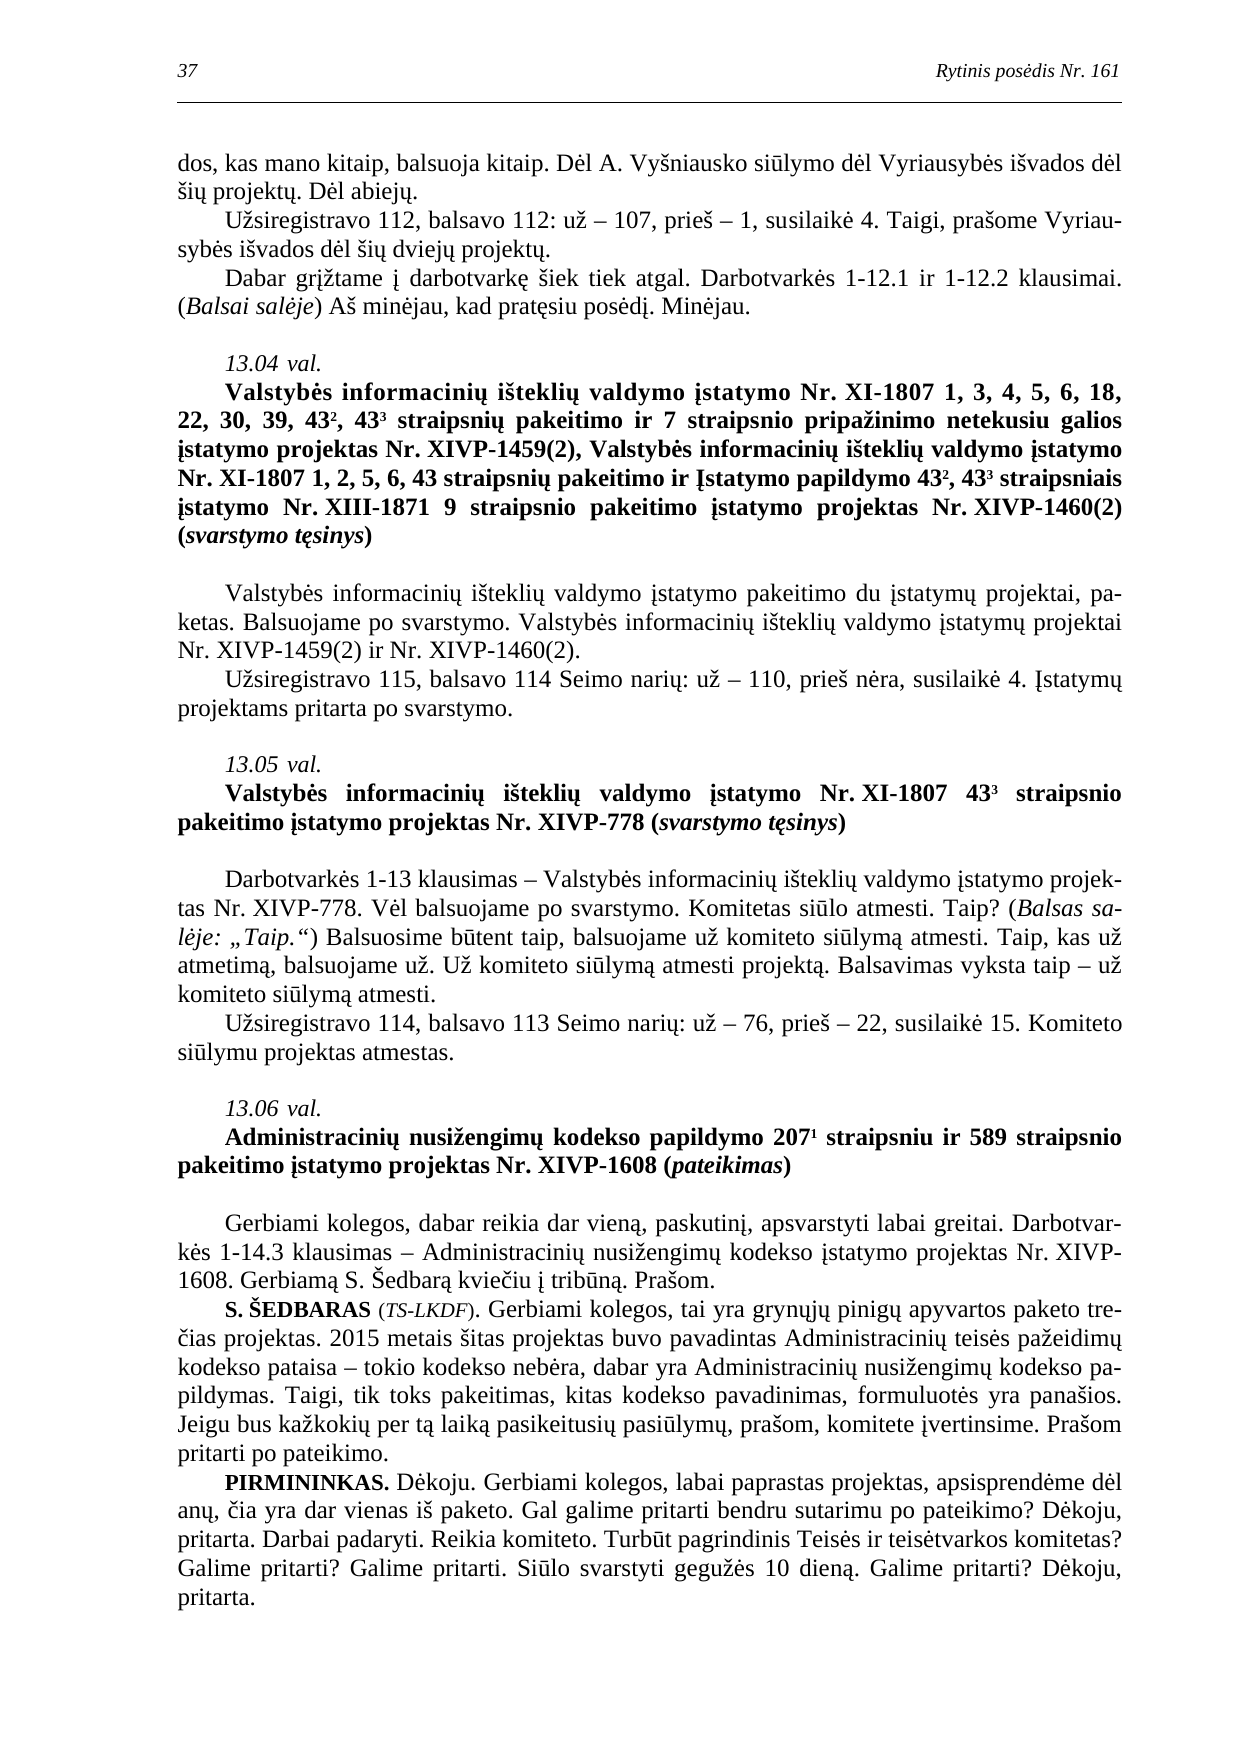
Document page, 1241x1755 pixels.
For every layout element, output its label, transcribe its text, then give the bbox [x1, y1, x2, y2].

text Vals­ty­bės in­for­ma­ci­nių iš­tek­lių val­dy­mo įsta­ty­mo Nr. XI-1807 433 straips­nio pakeiti­mo įsta­ty­mo pro­jek­tas Nr. XIVP-778 (svars­ty­mo tę­si­nys) [177, 778, 1122, 835]
text Ad­mi­nist­ra­ci­nių nu­si­žen­gi­mų ko­dek­so pa­pil­dy­mo 2071 straips­niu ir 589 straips­nio pa­kei­ti­mo įsta­ty­mo pro­jek­tas Nr. XIVP-1608 (pa­tei­ki­mas) [177, 1122, 1122, 1179]
text Dar­bo­tvarkės 1-13 klau­si­mas – Vals­ty­bės in­for­ma­ci­nių iš­tek­lių val­dy­mo įsta­ty­mo pro­jek­tas Nr. XIVP-778. Vėl bal­suo­ja­me po svars­ty­mo. Ko­mi­te­tas siū­lo at­mes­ti. Taip? (Bal­sas sa­lėje: „Taip.“) Bal­suo­si­me bū­tent taip, bal­suo­ja­me už ko­mi­te­to siū­ly­mą at­mes­ti. Taip, kas už at­me­ti­mą, bal­suo­ja­me už. Už ko­mi­te­to siū­ly­mą at­mes­ti pro­jek­tą. Bal­sa­vi­mas vyks­ta taip – už ko­mi­te­to siū­ly­mą at­mes­ti. [177, 864, 1122, 1008]
text Vals­ty­bės in­for­ma­ci­nių iš­tek­lių val­dy­mo įsta­ty­mo Nr. XI-1807 1, 3, 4, 5, 6, 18, 22, 30, 39, 432, 433 straips­nių pa­kei­ti­mo ir 7 straips­nio pri­pa­ži­ni­mo ne­te­ku­siu ga­lios įstaty­mo pro­jek­tas Nr. XIVP-1459(2), Vals­ty­bės in­for­ma­ci­nių iš­tek­lių val­dy­mo įsta­ty­mo Nr. XI-1807 1, 2, 5, 6, 43 straips­nių pa­kei­ti­mo ir Įsta­ty­mo pa­pil­dy­mo 432, 433 straips­niais įsta­ty­mo Nr. XIII-1871 9 straips­nio pa­kei­ti­mo įsta­ty­mo pro­jek­tas Nr. XIVP-1460(2) (svars­ty­mo tę­si­nys) [177, 377, 1122, 549]
text 13.05 val. [224, 750, 1122, 778]
text Vals­ty­bės in­for­ma­ci­nių iš­tek­lių val­dy­mo įsta­ty­mo pa­kei­ti­mo du įsta­ty­mų pro­jek­tai, pa­ketas. Bal­suo­ja­me po svars­ty­mo. Vals­ty­bės in­for­ma­ci­nių iš­tek­lių val­dy­mo įsta­ty­mų pro­jek­tai Nr. XIVP-1459(2) ir Nr. XIVP-1460(2). [177, 578, 1122, 664]
text Už­si­re­gist­ra­vo 115, bal­sa­vo 114 Sei­mo na­rių: už – 110, prieš nė­ra, su­si­lai­kė 4. Įsta­ty­mų pro­jek­tams pri­tar­ta po svars­ty­mo. [177, 664, 1122, 722]
text PIRMININKAS. Dė­ko­ju. Ger­bia­mi ko­le­gos, la­bai pa­pras­tas pro­jek­tas, ap­si­spren­dė­me dėl anų, čia yra dar vie­nas iš pa­ke­to. Gal ga­li­me pri­tar­ti ben­dru su­ta­ri­mu po pa­tei­ki­mo? Dė­ko­ju, pri­tar­ta. Dar­bai pa­da­ry­ti. Rei­kia ko­mi­te­to. Tur­būt pa­grin­di­nis Tei­sės ir tei­sėt­var­kos ko­mi­te­tas? Ga­li­me pri­tar­ti? Ga­li­me pri­tar­ti. Siū­lo svars­ty­ti ge­gu­žės 10 die­ną. Ga­li­me pri­tar­ti? Dė­ko­ju, pri­tar­ta. [177, 1467, 1122, 1611]
text Už­si­re­gist­ra­vo 112, bal­sa­vo 112: už – 107, prieš – 1, su­si­lai­kė 4. Tai­gi, pra­šo­me Vy­riau­sy­bės iš­va­dos dėl šių dvie­jų pro­jek­tų. [177, 205, 1122, 263]
text Už­si­re­gist­ra­vo 114, bal­sa­vo 113 Sei­mo na­rių: už – 76, prieš – 22, su­si­lai­kė 15. Ko­mi­te­to siū­ly­mu pro­jek­tas at­mes­tas. [177, 1008, 1122, 1065]
text 13.04 val. [224, 349, 1122, 377]
text S. ŠEDBARAS (TS-LKDF). Ger­bia­mi ko­le­gos, tai yra gry­nų­jų pi­ni­gų apy­var­tos pa­ke­to tre­čias pro­jek­tas. 2015 me­tais ši­tas pro­jek­tas bu­vo pa­va­din­tas Ad­mi­nist­ra­ci­nių tei­sės pa­žei­di­mų ko­dek­so pa­tai­sa – to­kio ko­dek­so ne­bė­ra, da­bar yra Ad­mi­nist­ra­ci­nių nu­si­žen­gi­mų ko­dek­so pa­pil­dy­mas. Tai­gi, tik toks pa­kei­ti­mas, ki­tas ko­dek­so pa­va­di­ni­mas, for­mu­luo­tės yra pa­na­šios. Jei­gu bus kaž­ko­kių per tą lai­ką pa­si­kei­tu­sių pa­siū­ly­mų, pra­šom, ko­mi­te­te įver­tin­si­me. Pra­šom pri­tar­ti po pa­tei­ki­mo. [177, 1294, 1122, 1467]
text 13.06 val. [224, 1094, 1122, 1122]
text Ger­bia­mi ko­le­gos, da­bar rei­kia dar vie­ną, pas­ku­ti­nį, ap­svars­ty­ti la­bai grei­tai. Dar­bo­tvar­kės 1-14.3 klau­si­mas – Ad­mi­nist­ra­ci­nių nu­si­žen­gi­mų ko­dek­so įsta­ty­mo pro­jek­tas Nr. XIVP-1608. Ger­bia­mą S. Šed­ba­rą kvie­čiu į tri­bū­ną. Pra­šom. [177, 1208, 1122, 1294]
text Da­bar grįž­ta­me į dar­bo­tvarkę šiek tiek at­gal. Dar­bo­tvarkės 1-12.1 ir 1-12.2 klau­si­mai. (Bal­sai sa­lė­je) Aš mi­nė­jau, kad pra­tę­siu po­sė­dį. Mi­nė­jau. [177, 263, 1122, 320]
text dos, kas ma­no ki­taip, bal­suo­ja ki­taip. Dėl A. Vyš­niaus­ko siū­ly­mo dėl Vy­riau­sy­bės iš­va­dos dėl šių pro­jek­tų. Dėl abie­jų. [177, 148, 1122, 205]
